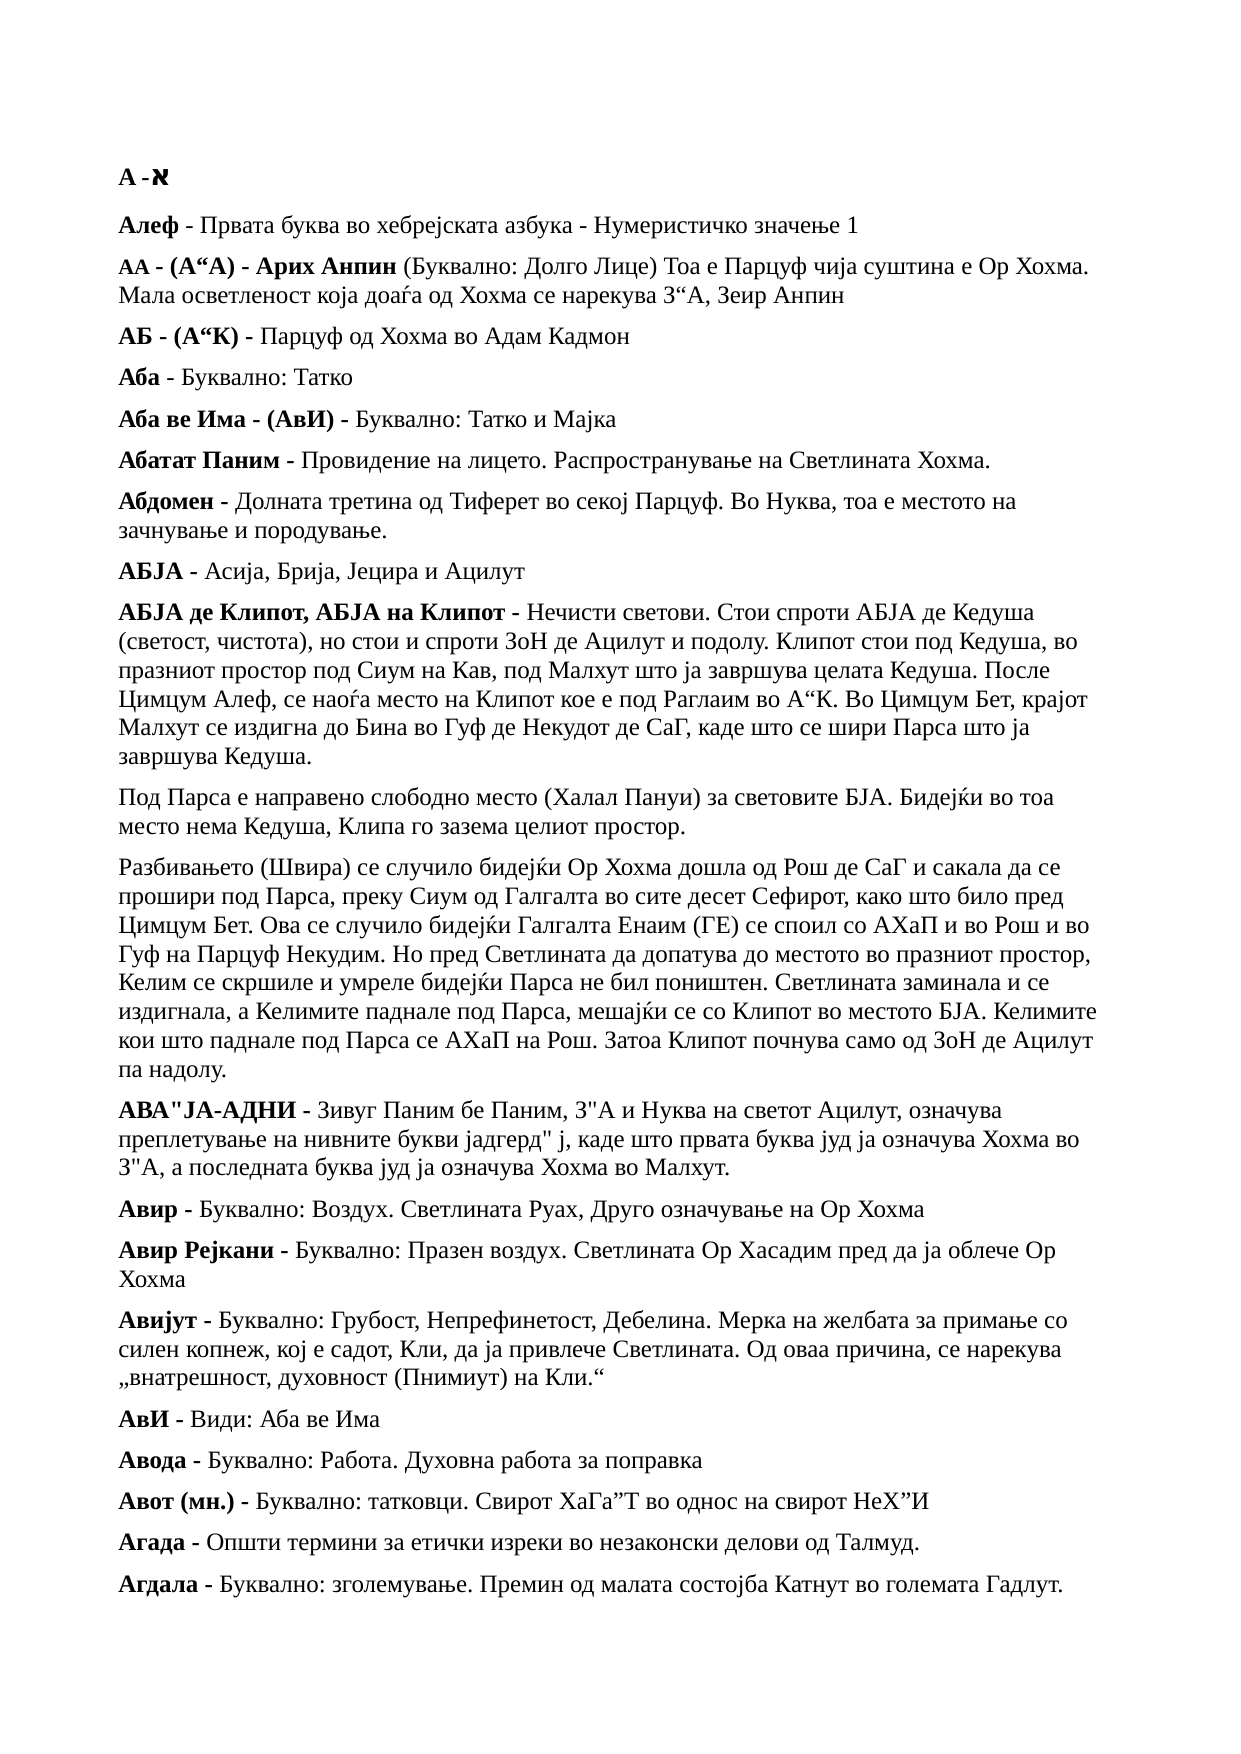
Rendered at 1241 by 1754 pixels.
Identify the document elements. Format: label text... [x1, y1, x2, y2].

text АБЈА де Клипот, АБЈА на Клипот - Нечисти светови. Стои спроти АБЈА де Кедуша (светост, чистота), но стои и спроти ЗоН де Ацилут и подолу. Клипот стои под Кедуша, во празниот простор под Сиум на Кав, под Малхут што ја завршува целата Кедуша. После Цимцум Алеф, се наоѓа место на Клипот кое е под Раглаим во А“К. Во Цимцум Бет, крајот Малхут се издигна до Бина во Гуф де Некудот де СаГ, каде што се шири Парса што ја завршува Кедуша. [118, 597, 1122, 770]
text Авода - Буквално: Работа. Духовна работа за поправка [118, 1445, 1122, 1474]
text Разбивањето (Швира) се случило бидејќи Ор Хохма дошла од Рош де СаГ и сакала да се прошири под Парса, преку Сиум од Галгалта во сите десет Сефирот, како што било пред Цимцум Бет. Ова се случило бидејќи Галгалта Енаим (ГЕ) се споил со АХаП и во Рош и во Гуф на Парцуф Некудим. Но пред Светлината да допатува до местото во празниот простор, Келим се скршиле и умреле бидејќи Парса не бил поништен. Светлината заминала и се издигнала, а Келимите паднале под Парса, мешајќи се со Клипот во местото БЈА. Келимите кои што паднале под Парса се АХаП на Рош. Затоа Клипот почнува само од ЗоН де Ацилут па надолу. [118, 852, 1122, 1082]
text АВА"ЈА-АДНИ - Зивуг Паним бе Паним, З"А и Нуква на светот Ацилут, означува преплетување на нивните букви јадгерд" ј, каде што првата буква јуд ја означува Хохма во З"А, а последната буква јуд ја означува Хохма во Малхут. [118, 1095, 1122, 1181]
text АБЈА - Асија, Брија, Јецира и Ацилут [118, 556, 1122, 585]
text АБ - (А“К) - Парцуф од Хохма во Адам Кадмон [118, 321, 1122, 350]
text Авот (мн.) - Буквално: татковци. Свирот ХаГа”Т во однос на свирот НеХ”И [118, 1486, 1122, 1515]
text АвИ - Види: Аба ве Има [118, 1404, 1122, 1432]
text Агдала - Буквално: зголемување. Премин од малата состојба Катнут во големата Гадлут. [118, 1569, 1122, 1597]
text Под Парса е направено слободно место (Халал Пануи) за световите БЈА. Бидејќи во тоа место нема Кедуша, Клипа го зазема целиот простор. [118, 782, 1122, 840]
text Авијут - Буквално: Грубост, Непрефинетост, Дебелина. Мерка на желбата за примање со силен копнеж, кој е садот, Кли, да ја привлече Светлината. Од оваа причина, се нарекува „внатрешност, духовност (Пнимиут) на Кли.“ [118, 1305, 1122, 1391]
text Алеф - Првата буква во хебрејската азбука - Нумеристичко значење 1 [118, 210, 1122, 239]
text Абатат Паним - Провидение на лицето. Распространување на Светлината Хохма. [118, 445, 1122, 474]
text Аба - Буквално: Татко [118, 362, 1122, 391]
text Авир Рејкани - Буквално: Празен воздух. Светлината Ор Хасадим пред да ја облече Ор Хохма [118, 1235, 1122, 1292]
text A -א [118, 159, 1122, 197]
text Аба ве Има - (АвИ) - Буквално: Татко и Мајка [118, 404, 1122, 432]
text Абдомен - Долната третина од Тиферет во секој Парцуф. Во Нуква, тоа е местото на зачнување и породување. [118, 486, 1122, 544]
text Агада - Општи термини за етички изреки во незаконски делови од Талмуд. [118, 1527, 1122, 1556]
text Авир - Буквално: Воздух. Светлината Руах, Друго означување на Ор Хохма [118, 1194, 1122, 1222]
text АА - (А“А) - Арих Анпин (Буквално: Долго Лице) Тоа е Парцуф чија суштина е Ор Хохма. Мала осветленост која доаѓа од Хохма се нарекува З“А, Зеир Анпин [118, 251, 1122, 309]
